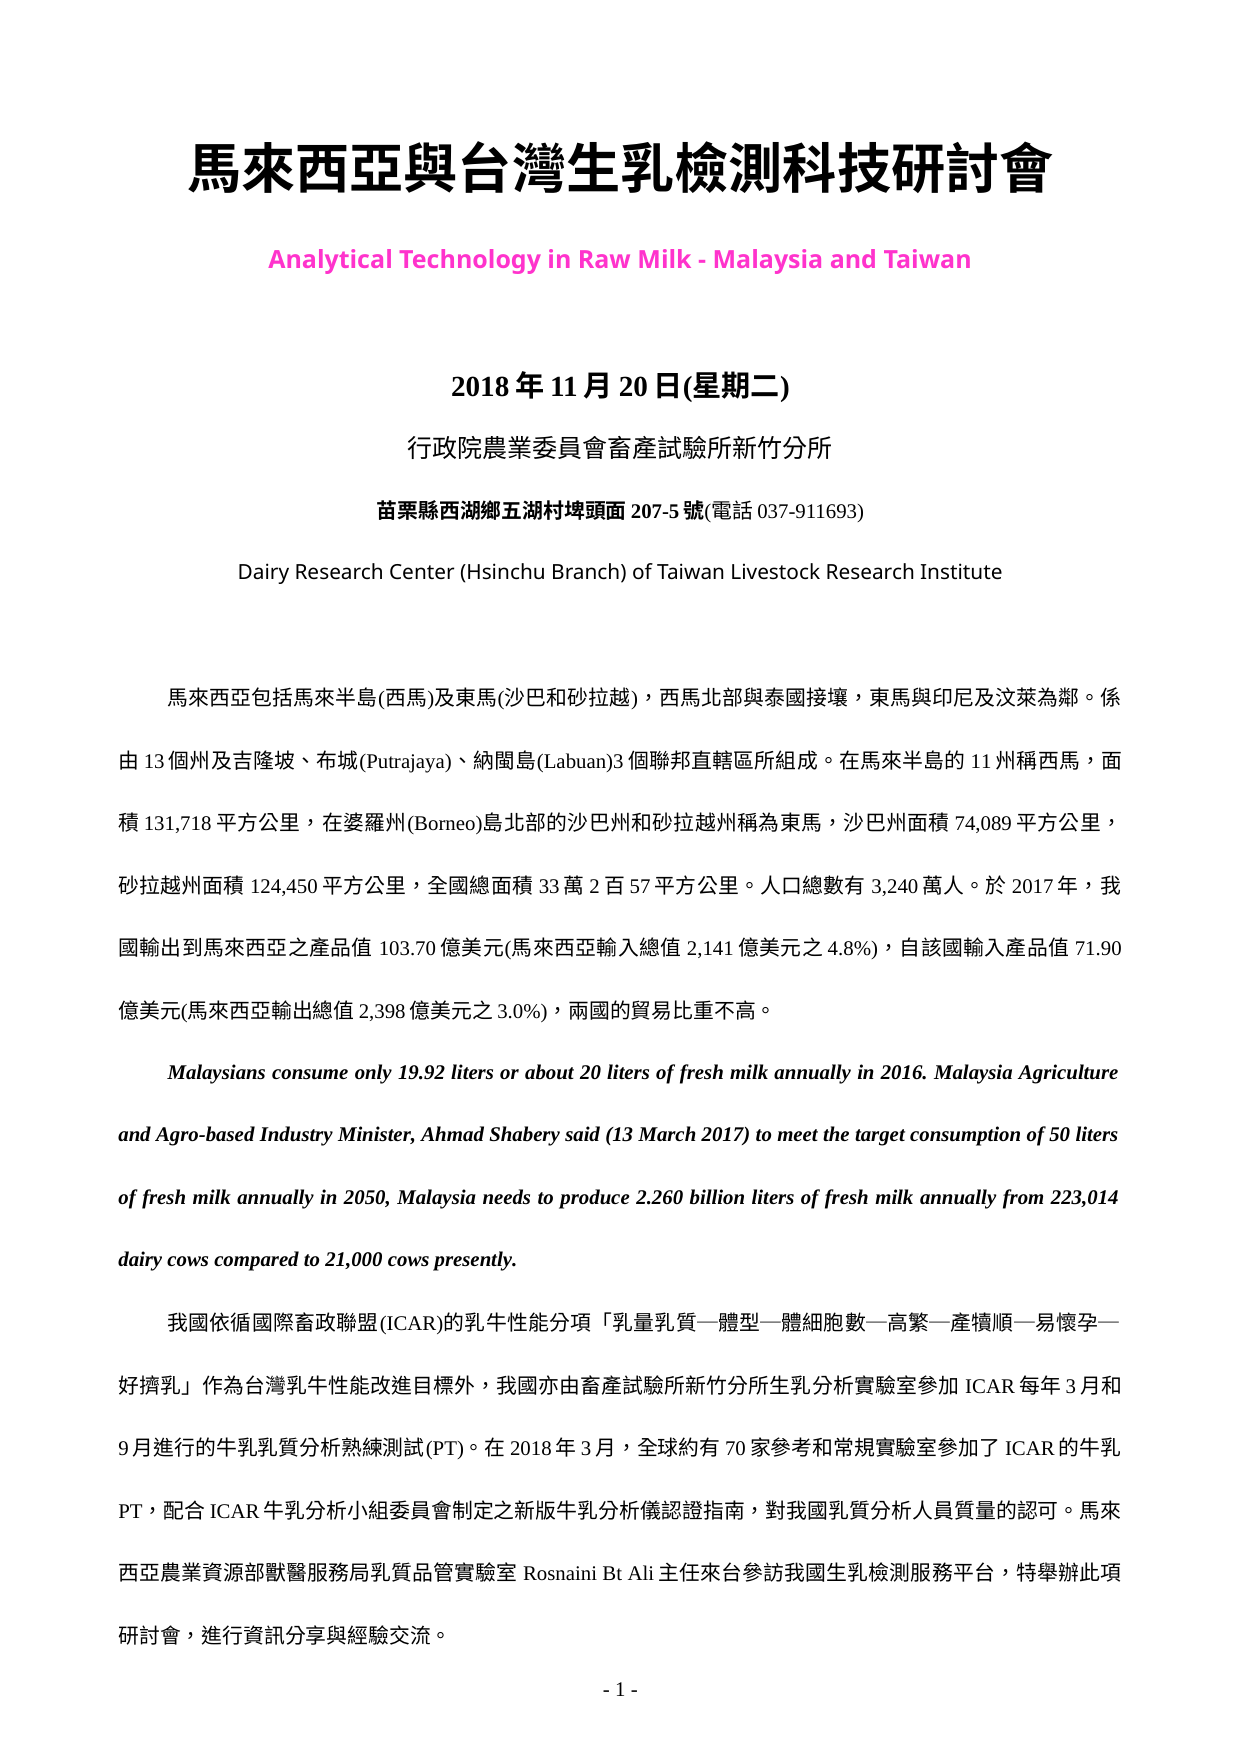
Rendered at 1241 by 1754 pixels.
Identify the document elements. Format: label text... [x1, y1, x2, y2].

text 馬來西亞包括馬來半島(西馬)及東馬(沙巴和砂拉越)，西馬北部與泰國接壤，東馬與印尼及汶萊為鄰。係由13個州及吉隆坡、布城(Putrajaya)、納閩島(Labuan)3個聯邦直轄區所組成。在馬來半島的11州稱西馬，面積131,718平方公里，在婆羅州(Borneo)島北部的沙巴州和砂拉越州稱為東馬，沙巴州面積74,089平方公里，砂拉越州面積124,450平方公里，全國總面積33萬2百57平方公里。人口總數有3,240萬人。於2017年，我國輸出到馬來西亞之產品值103.70億美元(馬來西亞輸入總值2,141億美元之4.8%)，自該國輸入產品值71.90億美元(馬來西亞輸出總值2,398億美元之3.0%)，兩國的貿易比重不高。 [118, 655, 1122, 1030]
subtitle 行政院農業委員會畜產試驗所新竹分所 [118, 405, 1122, 467]
subtitle 馬來西亞與台灣生乳檢測科技研討會 [118, 92, 1122, 217]
text 苗栗縣西湖鄉五湖村埤頭面207-5號(電話037-911693) [118, 467, 1122, 530]
text Dairy Research Center (Hsinchu Branch) of Taiwan Livestock Research Institute [118, 530, 1122, 592]
text 我國依循國際畜政聯盟(ICAR)的乳牛性能分項「乳量乳質─體型─體細胞數─高繁─產犢順─易懷孕─好擠乳」作為台灣乳牛性能改進目標外，我國亦由畜產試驗所新竹分所生乳分析實驗室參加ICAR每年3月和9月進行的牛乳乳質分析熟練測試(PT)。在2018年3月，全球約有70家參考和常規實驗室參加了ICAR的牛乳PT，配合ICAR牛乳分析小組委員會制定之新版牛乳分析儀認證指南，對我國乳質分析人員質量的認可。馬來西亞農業資源部獸醫服務局乳質品管實驗室Rosnaini Bt Ali主任來台參訪我國生乳檢測服務平台，特舉辦此項研討會，進行資訊分享與經驗交流。 [118, 1280, 1122, 1655]
text Malaysians consume only 19.92 liters or about 20 liters of fresh milk annually in 2016. Malaysia Agriculture and Agro-based Industry Minister, Ahmad Shabery said (13 March 2017) to meet the target consumption of 50 liters of fresh milk annually in 2050, Malaysia needs to produce 2.260 billion liters of fresh milk annually from 223,014 dairy cows compared to 21,000 cows presently. [118, 1030, 1122, 1280]
text 2018年11月20日(星期二) [118, 342, 1122, 405]
text Analytical Technology in Raw Milk - Malaysia and Taiwan [118, 217, 1122, 280]
